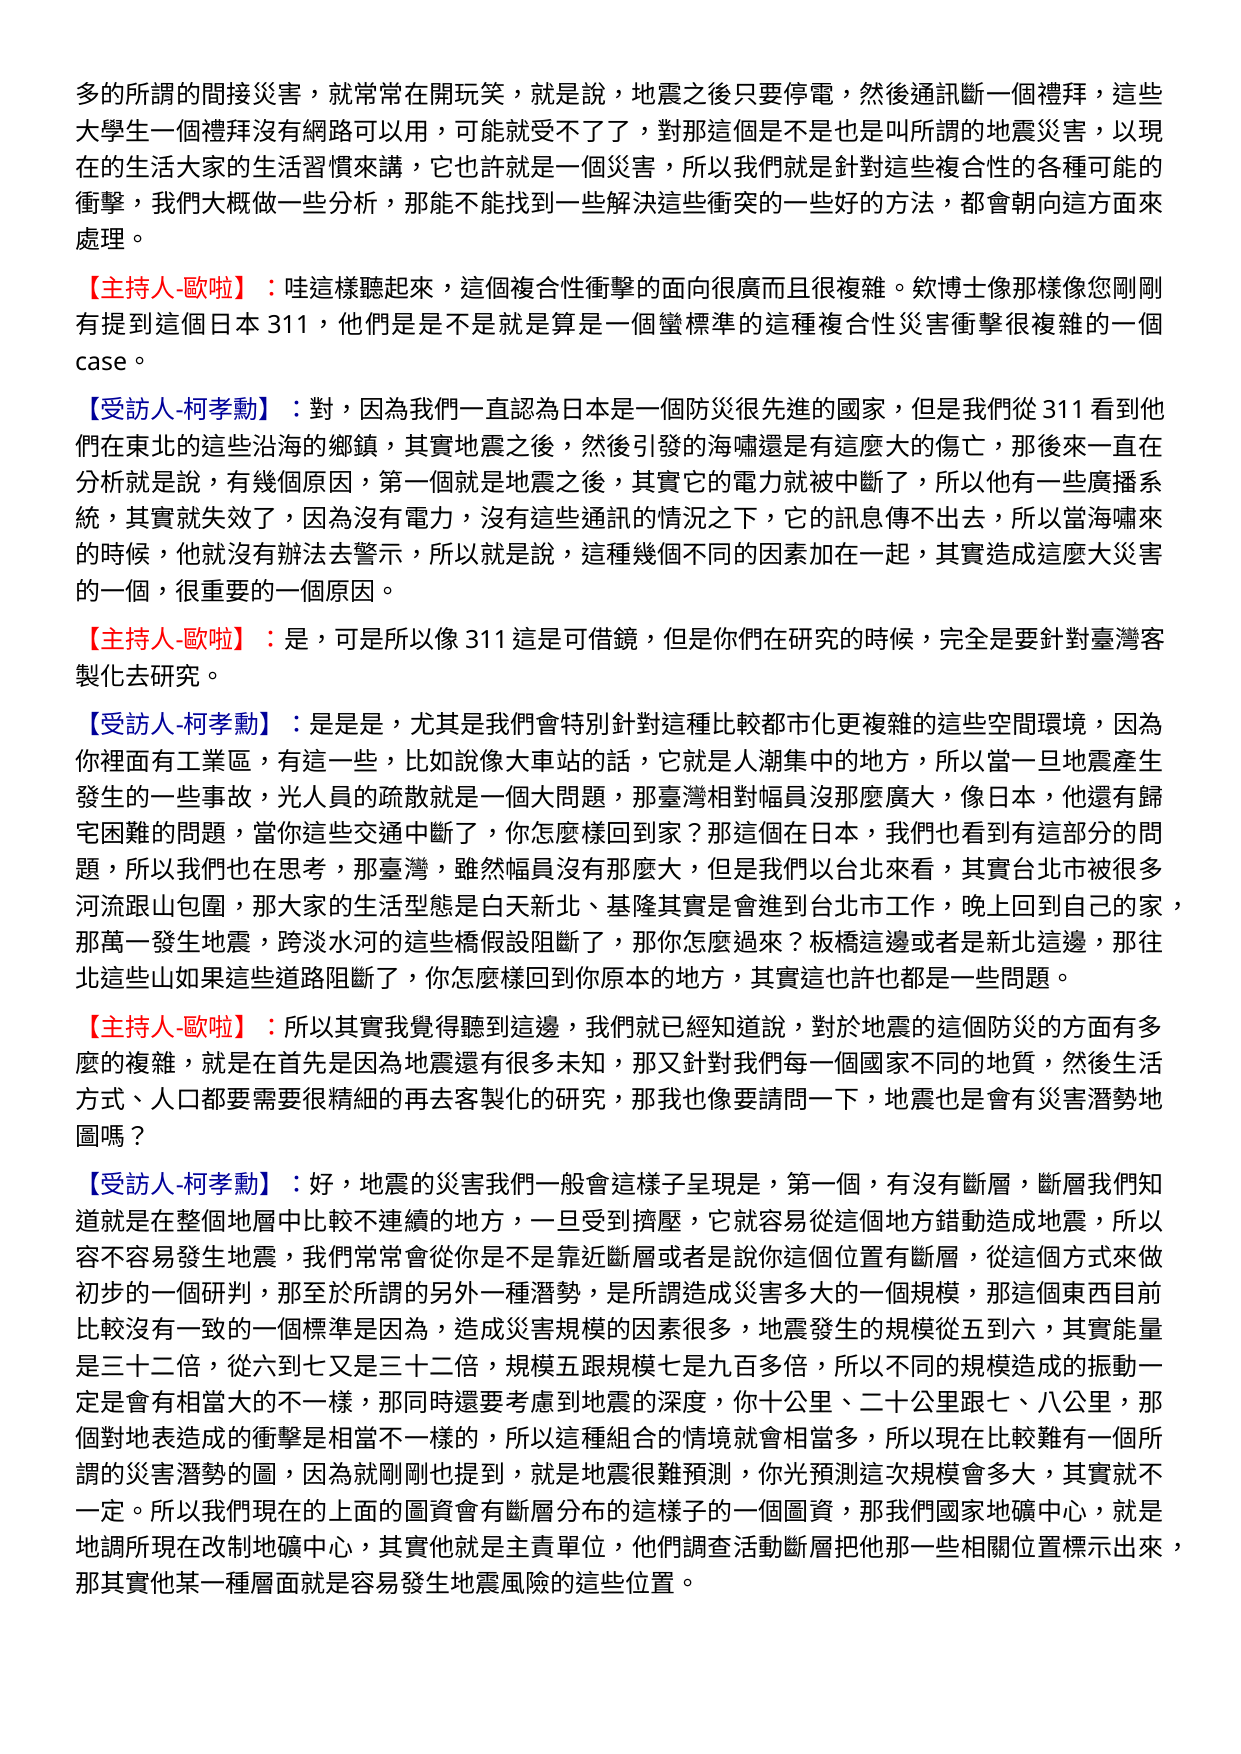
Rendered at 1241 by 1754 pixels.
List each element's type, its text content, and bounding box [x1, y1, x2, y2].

subtitle 【受訪人-柯孝勳】：好，地震的災害我們一般會這樣子呈現是，第一個，有沒有斷層，斷層我們知道就是在整個地層中比較不連續的地方，一旦受到擠壓，它就容易從這個地方錯動造成地震，所以容不容易發生地震，我們常常會從你是不是靠近斷層或者是說你這個位置有斷層，從這個方式來做初步的一個研判，那至於所謂的另外一種潛勢，是所謂造成災害多大的一個規模，那這個東西目前比較沒有一致的一個標準是因為，造成災害規模的因素很多，地震發生的規模從五到六，其實能量是三十二倍，從六到七又是三十二倍，規模五跟規模七是九百多倍，所以不同的規模造成的振動一定是會有相當大的不一樣，那同時還要考慮到地震的深度，你十公里、二十公里跟七、八公里，那個對地表造成的衝擊是相當不一樣的，所以這種組合的情境就會相當多，所以現在比較難有一個所謂的災害潛勢的圖，因為就剛剛也提到，就是地震很難預測，你光預測這次規模會多大，其實就不一定。所以我們現在的上面的圖資會有斷層分布的這樣子的一個圖資，那我們國家地礦中心，就是地調所現在改制地礦中心，其實他就是主責單位，他們調查活動斷層把他那一些相關位置標示出來，那其實他某一種層面就是容易發生地震風險的這些位置。 [75, 1165, 1165, 1600]
subtitle 【受訪人-柯孝勳】：是是是，尤其是我們會特別針對這種比較都市化更複雜的這些空間環境，因為你裡面有工業區，有這一些，比如說像大車站的話，它就是人潮集中的地方，所以當一旦地震產生發生的一些事故，光人員的疏散就是一個大問題，那臺灣相對幅員沒那麼廣大，像日本，他還有歸宅困難的問題，當你這些交通中斷了，你怎麼樣回到家？那這個在日本，我們也看到有這部分的問題，所以我們也在思考，那臺灣，雖然幅員沒有那麼大，但是我們以台北來看，其實台北市被很多河流跟山包圍，那大家的生活型態是白天新北、基隆其實是會進到台北市工作，晚上回到自己的家，那萬一發生地震，跨淡水河的這些橋假設阻斷了，那你怎麼過來？板橋這邊或者是新北這邊，那往北這些山如果這些道路阻斷了，你怎麼樣回到你原本的地方，其實這也許也都是一些問題。 [75, 705, 1165, 995]
subtitle 【主持人-歐啦】：是，可是所以像311這是可借鏡，但是你們在研究的時候，完全是要針對臺灣客製化去研究。 [75, 620, 1165, 692]
subtitle 【主持人-歐啦】：所以其實我覺得聽到這邊，我們就已經知道說，對於地震的這個防災的方面有多麼的複雜，就是在首先是因為地震還有很多未知，那又針對我們每一個國家不同的地質，然後生活方式、人口都要需要很精細的再去客製化的研究，那我也像要請問一下，地震也是會有災害潛勢地圖嗎？ [75, 1007, 1165, 1152]
subtitle 【受訪人-柯孝勳】：地震災害其實我們講整個災害是指地震這個事件發生之後衍生的各種的一個災害，地震發生，它最直接的就是建物會毀損，然後人員會傷亡，交通會阻斷，好，那但是我們想它造成建物毀損的這一棟建物，假設它是一個化學工廠，它建物毀損，可能還會造成這些毒化物的外洩，所以這個毒化物外洩可能就是在衍生出來的二次災害，所以那所謂複合性災害就是說，當地震發生之後，這一些災害事件可能會同時發生，好那複合性災害最麻煩的問題還不是說它同時發生，而是說，在某一些情況之下，它的處置上會產生矛盾，我剛好舉個例子，譬如說地震發生之後，我們是讓民眾，你不要進到房子裡，因為怕有餘震到空曠地區，但是有一些毒化災的應變，我們會希望人進到屋內，要緊閉門窗，那地震後同時發生毒化災，那這種複合性災害事件出現的時候要怎麼辦，它就會出現衝突，那或者是說，有一些在海邊，地震有可能會引發海嘯，那一樣，地震離開房子，但是海嘯是希望進到高處，所以複合性最大的問題是在於它的各個災害之間的處置會出現衝突，對，所以為什麼我們要做這方面的一些研究就是希望能能不能再找到更好的方法，因為我們以前往往都是單純，只是想像，地震就是房子會倒，人會傷亡，那其實以現在都市的發展，地震還是有很多的所謂的間接災害，就常常在開玩笑，就是說，地震之後只要停電，然後通訊斷一個禮拜，這些大學生一個禮拜沒有網路可以用，可能就受不了了，對那這個是不是也是叫所謂的地震災害，以現在的生活大家的生活習慣來講，它也許就是一個災害，所以我們就是針對這些複合性的各種可能的衝擊，我們大概做一些分析，那能不能找到一些解決這些衝突的一些好的方法，都會朝向這方面來處理。 [75, 75, 1165, 256]
subtitle 【主持人-歐啦】：哇這樣聽起來，這個複合性衝擊的面向很廣而且很複雜。欸博士像那樣像您剛剛有提到這個日本311，他們是是不是就是算是一個蠻標準的這種複合性災害衝擊很複雜的一個case。 [75, 269, 1165, 377]
subtitle 【受訪人-柯孝勳】：對，因為我們一直認為日本是一個防災很先進的國家，但是我們從311看到他們在東北的這些沿海的鄉鎮，其實地震之後，然後引發的海嘯還是有這麼大的傷亡，那後來一直在分析就是說，有幾個原因，第一個就是地震之後，其實它的電力就被中斷了，所以他有一些廣播系統，其實就失效了，因為沒有電力，沒有這些通訊的情況之下，它的訊息傳不出去，所以當海嘯來的時候，他就沒有辦法去警示，所以就是說，這種幾個不同的因素加在一起，其實造成這麼大災害的一個，很重要的一個原因。 [75, 390, 1165, 607]
